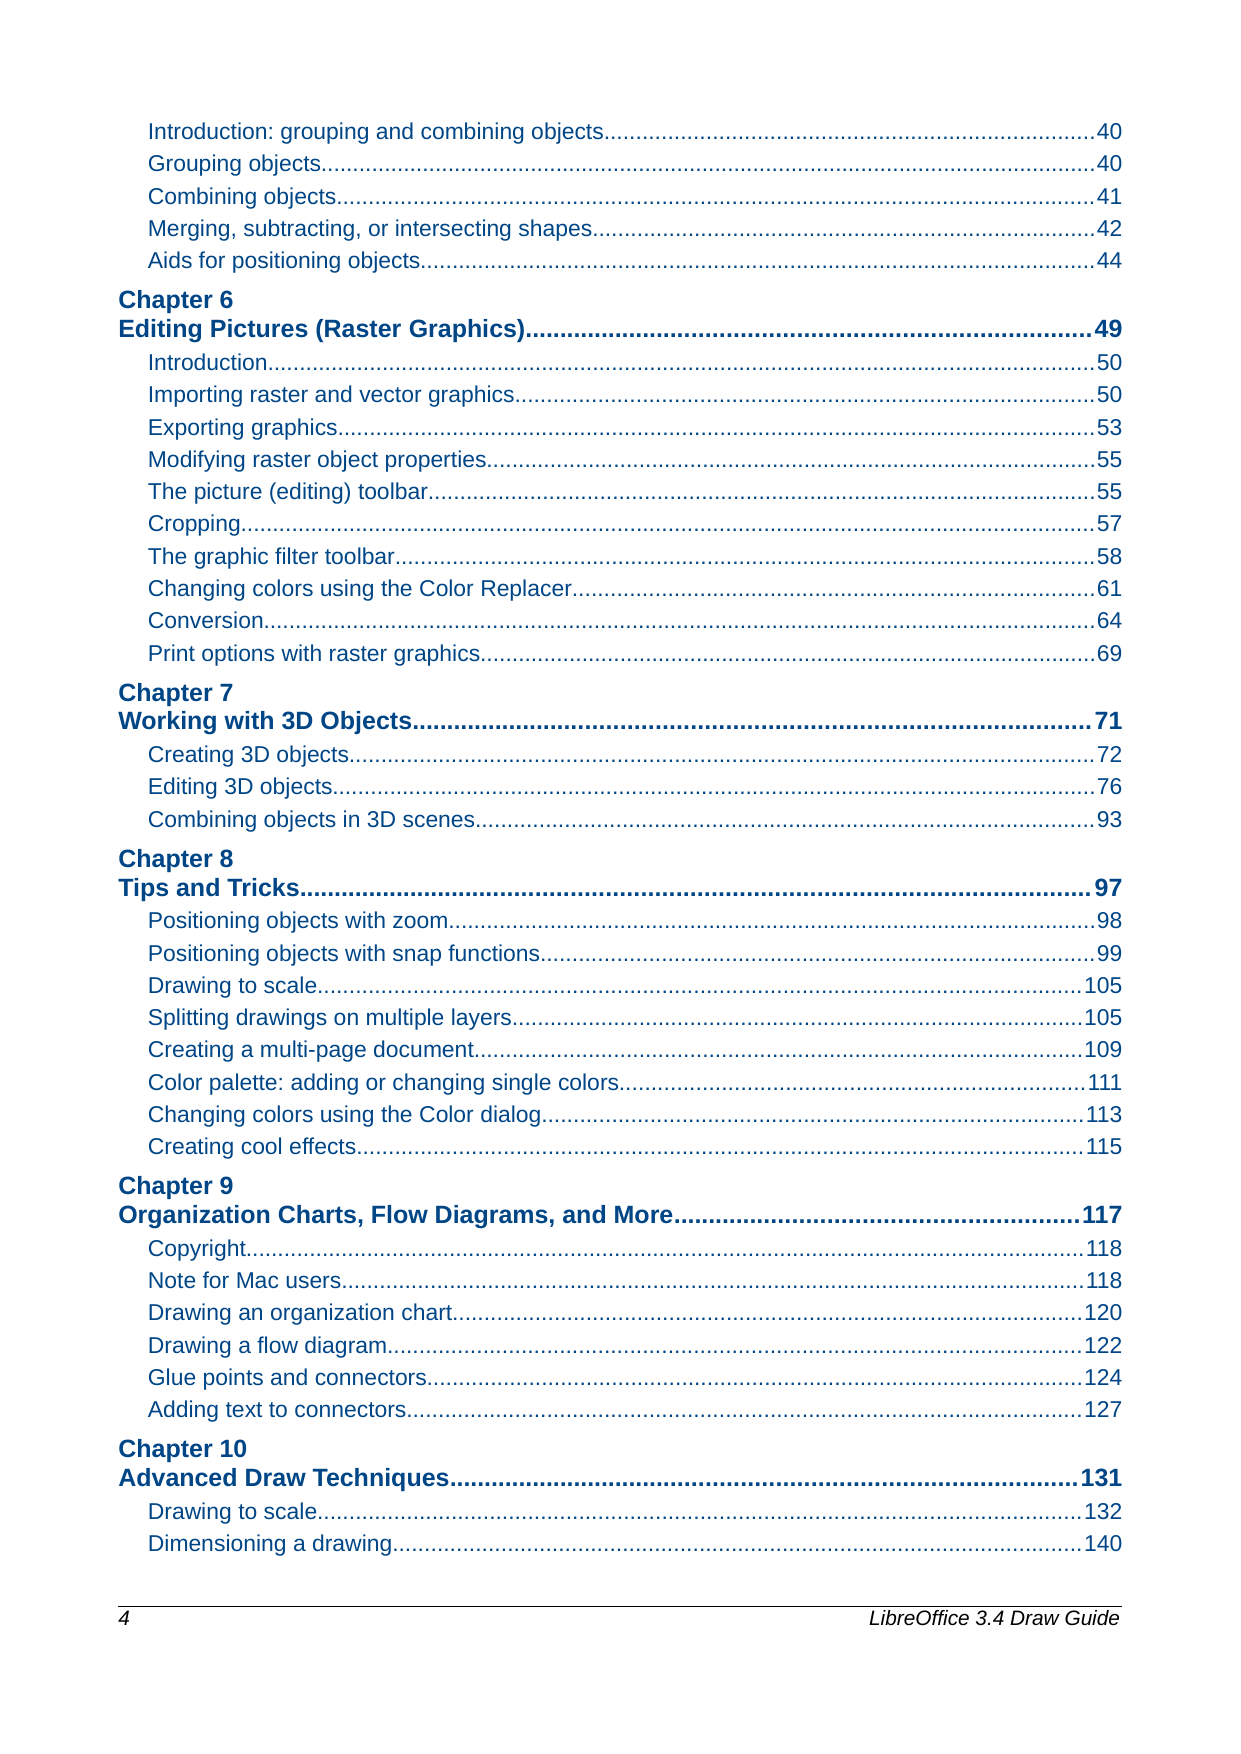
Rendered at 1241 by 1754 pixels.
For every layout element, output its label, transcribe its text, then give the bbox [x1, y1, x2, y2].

text Introduction: grouping and combining objects 40 [148, 118, 1122, 144]
text Positioning objects with zoom 98 [148, 907, 1122, 933]
text The graphic filter toolbar 58 [148, 543, 1122, 569]
text Drawing to scale 105 [148, 972, 1122, 998]
text Drawing to scale 132 [148, 1498, 1122, 1524]
text Merging, subtracting, or intersecting shapes 42 [148, 215, 1122, 241]
text Drawing a flow diagram 122 [148, 1332, 1122, 1358]
text Combining objects in 3D scenes 93 [148, 806, 1122, 832]
text Dimensioning a drawing 140 [148, 1530, 1122, 1556]
text Aids for positioning objects 44 [148, 247, 1122, 274]
text Print options with raster graphics 69 [148, 639, 1122, 666]
text Combining objects 41 [148, 183, 1122, 209]
text Editing 3D objects 76 [148, 773, 1122, 800]
text Positioning objects with snap functions 99 [148, 939, 1122, 966]
text Chapter 6 Editing Pictures (Raster Graphics) 49 [118, 285, 1122, 343]
text Introduction 50 [148, 349, 1122, 375]
text Drawing an organization chart 120 [148, 1299, 1122, 1326]
text Exporting graphics 53 [148, 413, 1122, 440]
text Chapter 9 Organization Charts, Flow Diagrams, and More 117 [118, 1171, 1122, 1229]
text Cropping 57 [148, 510, 1122, 537]
text Changing colors using the Color Replacer 61 [148, 575, 1122, 601]
text Importing raster and vector graphics 50 [148, 381, 1122, 407]
text Splitting drawings on multiple layers 105 [148, 1004, 1122, 1030]
text The picture (editing) toolbar 55 [148, 478, 1122, 504]
text Creating a multi-page document 109 [148, 1036, 1122, 1063]
text Changing colors using the Color dialog 113 [148, 1101, 1122, 1127]
text Copyright 118 [148, 1235, 1122, 1261]
text Glue points and connectors 124 [148, 1364, 1122, 1390]
text Creating 3D objects 72 [148, 741, 1122, 767]
text Note for Mac users 118 [148, 1267, 1122, 1293]
text Chapter 7 Working with 3D Objects 71 [118, 678, 1122, 735]
text Chapter 10 Advanced Draw Techniques 131 [118, 1434, 1122, 1492]
text Color palette: adding or changing single colors 111 [148, 1069, 1122, 1095]
text Conversion 64 [148, 607, 1122, 633]
text Grouping objects 40 [148, 150, 1122, 177]
text Modifying raster object properties 55 [148, 446, 1122, 472]
text Creating cool effects 115 [148, 1133, 1122, 1159]
text Adding text to connectors 127 [148, 1396, 1122, 1423]
text Chapter 8 Tips and Tricks 97 [118, 844, 1122, 901]
